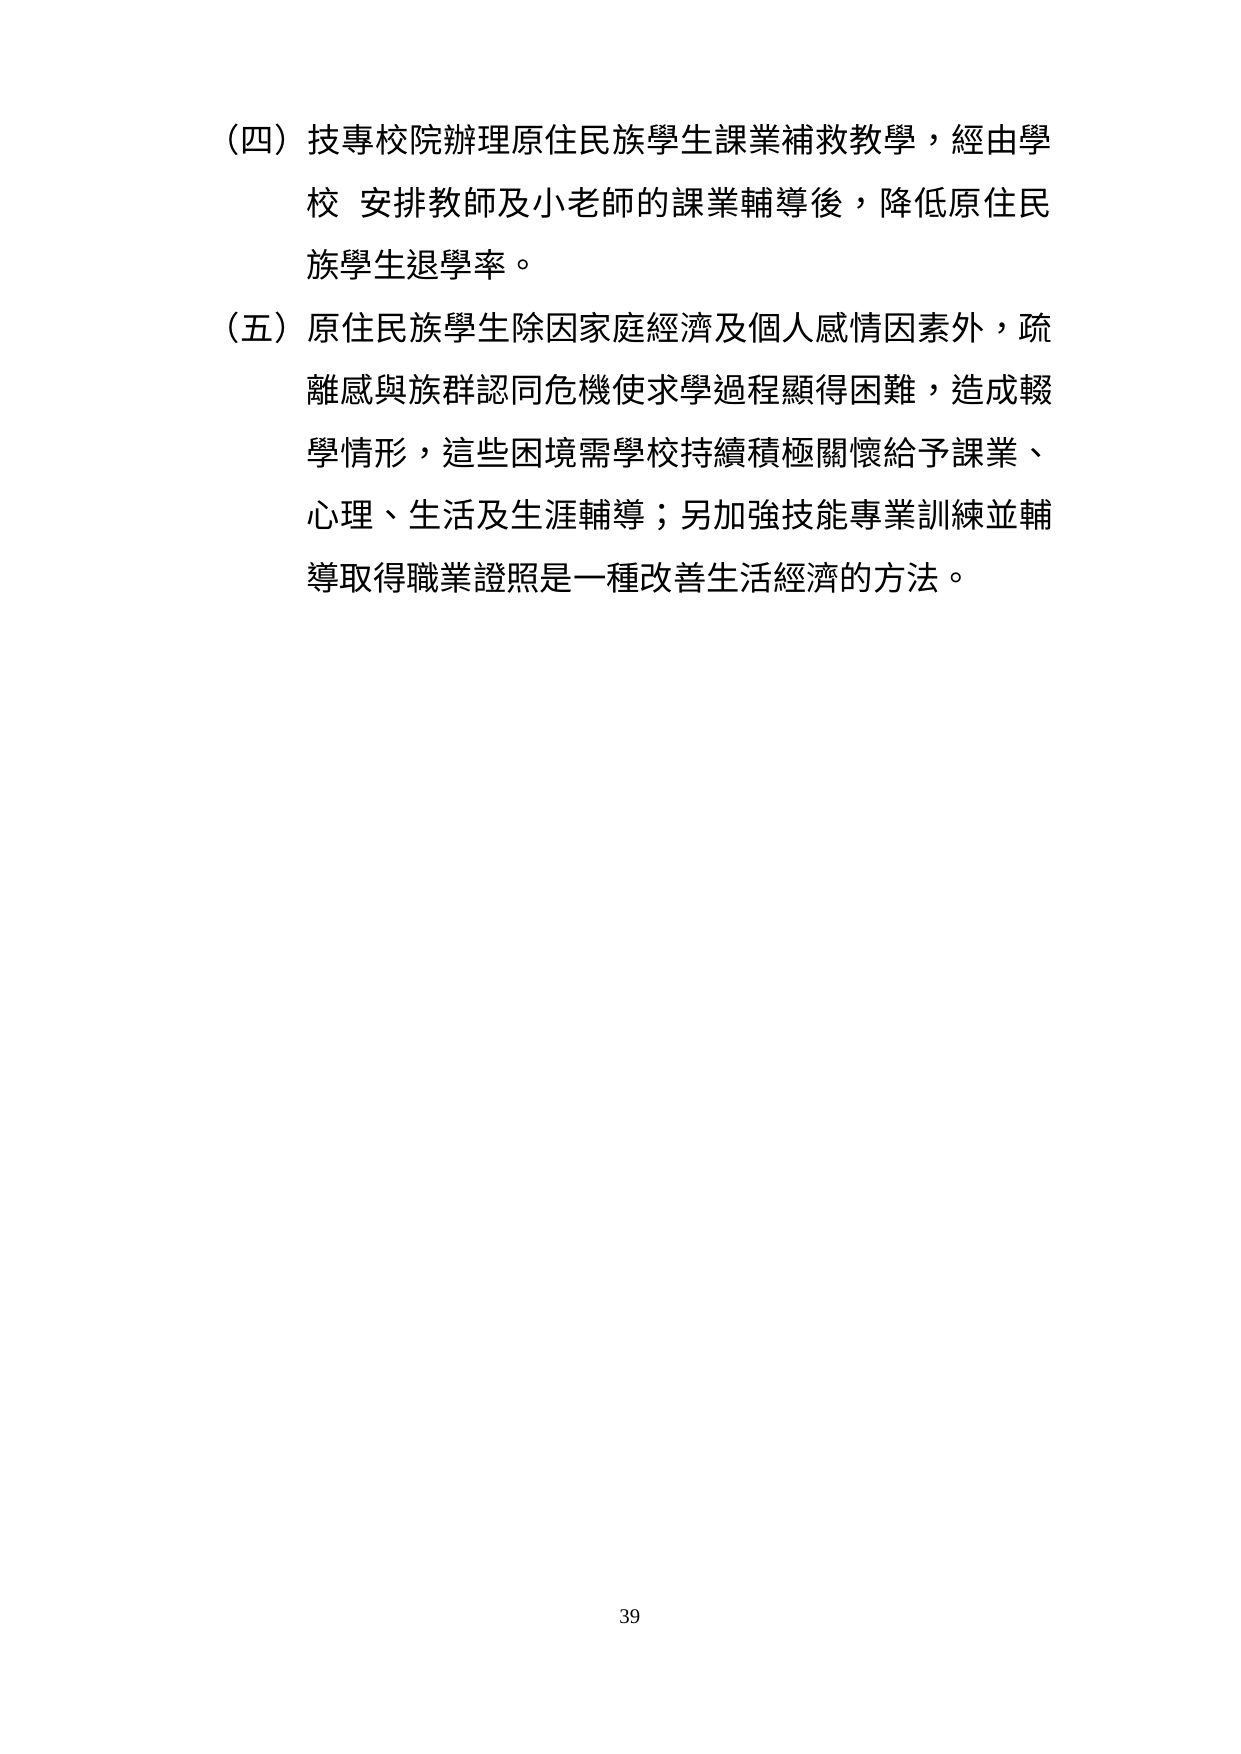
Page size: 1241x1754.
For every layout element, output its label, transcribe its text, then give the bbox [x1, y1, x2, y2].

text （五）原住民族學生除因家庭經濟及個人感情因素外，疏離感與族群認同危機使求學過程顯得困難，造成輟學情形，這些困境需學校持續積極關懷給予課業、心理、生活及生涯輔導；另加強技能專業訓練並輔導取得職業證照是一種改善生活經濟的方法。 [206, 284, 1053, 596]
text （四）技專校院辦理原住民族學生課業補救教學，經由學校 安排教師及小老師的課業輔導後，降低原住民族學生退學率。 [206, 96, 1053, 284]
